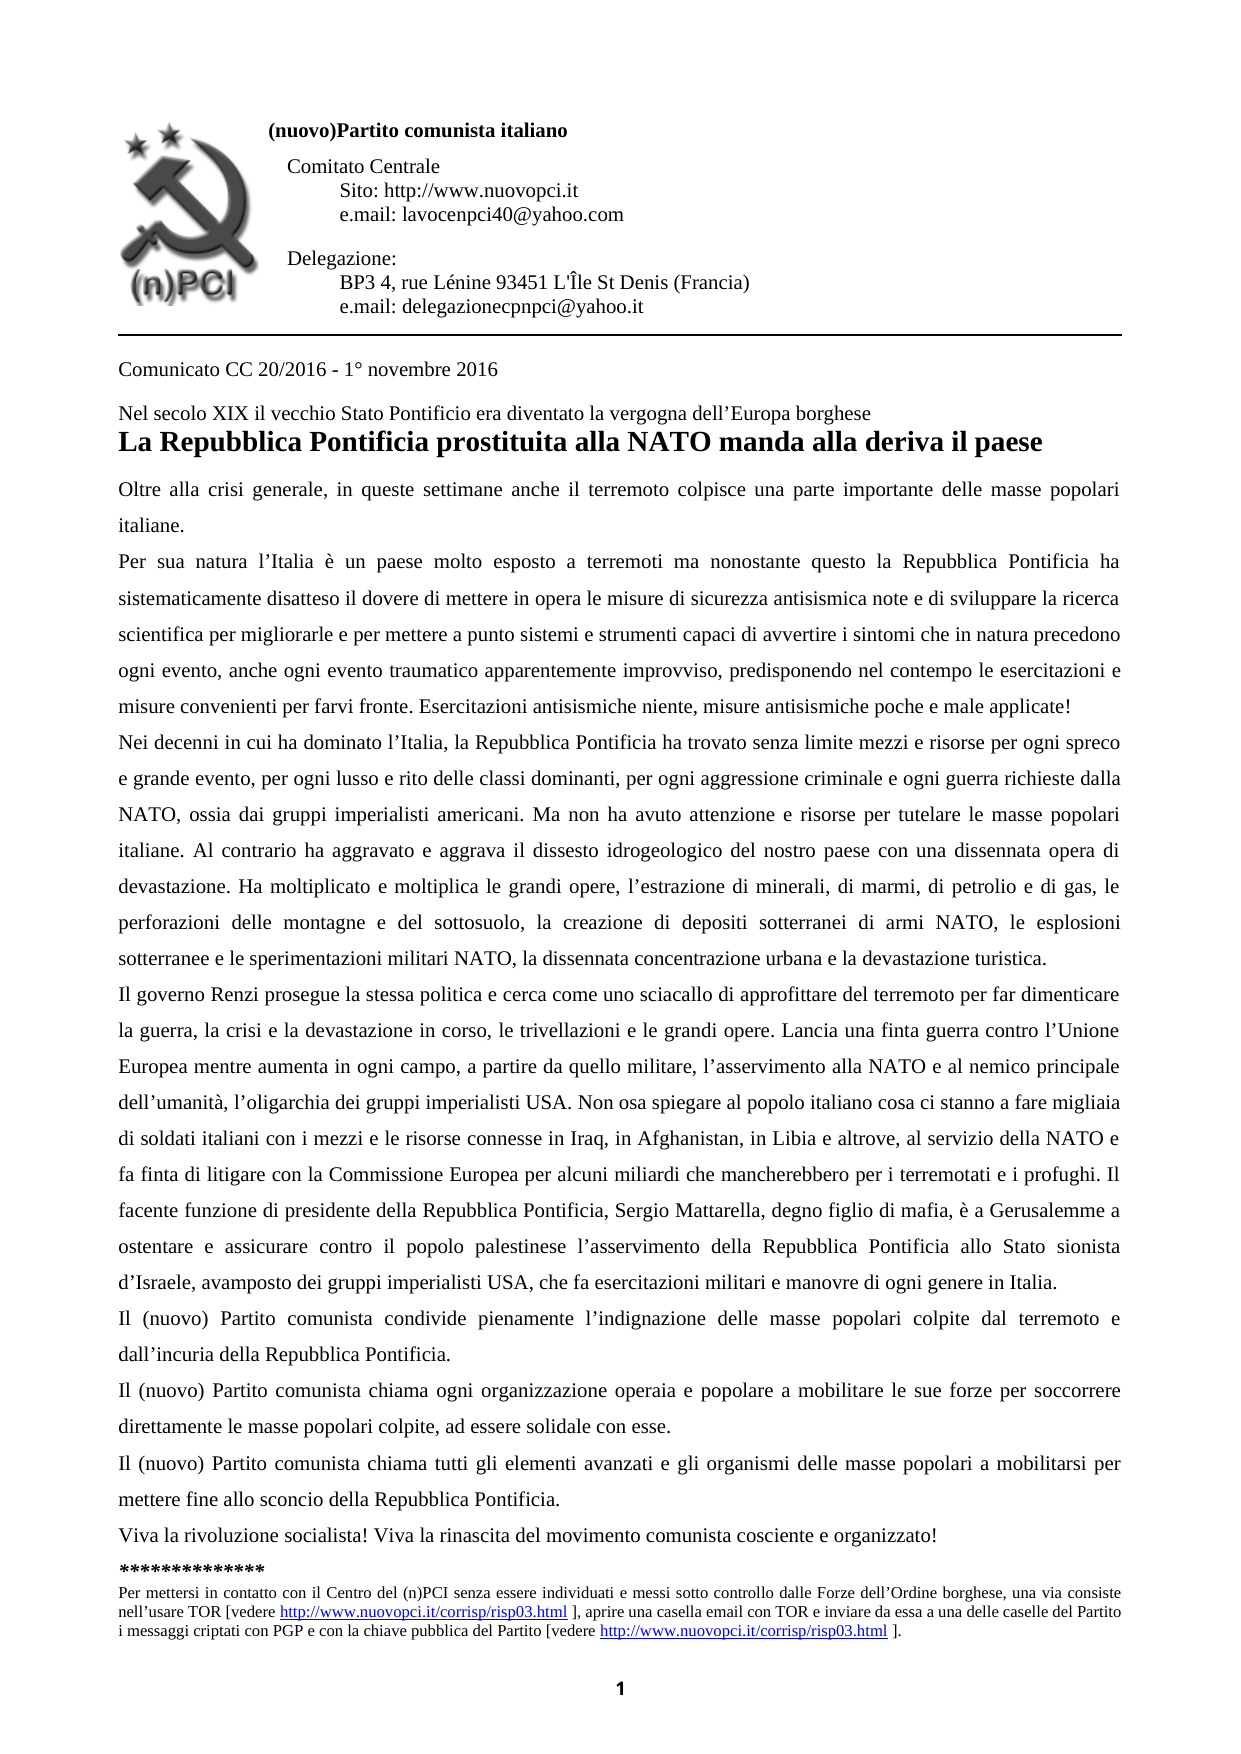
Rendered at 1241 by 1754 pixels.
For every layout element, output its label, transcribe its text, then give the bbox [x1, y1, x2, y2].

text Il (nuovo) Partito comunista chiama ogni organizzazione operaia e popolare a mobilitare le sue forze per soccorrere direttamente le masse popolari colpite, ad essere solidale con esse. [118, 1378, 1122, 1438]
text Nel secolo XIX il vecchio Stato Pontificio era diventato la vergogna dell’Europa borghese [118, 401, 1122, 424]
text Sito: http://www.nuovopci.it [339, 178, 1122, 202]
text Delegazione: [287, 246, 1122, 269]
text BP3 4, rue Lénine 93451 L'Île St Denis (Francia) [339, 269, 1122, 294]
picture [118, 119, 259, 306]
text Per mettersi in contatto con il Centro del (n)PCI senza essere individuati e messi sotto controllo dalle Forze dell’Ordine borghese, una via consiste nell’usare TOR [vedere http://www.nuovopci.it/corrisp/risp03.html ], aprire una casella email con TOR e inviare da essa a una delle caselle del Partito i messaggi criptati con PGP e con la chiave pubblica del Partito [vedere http://www.nuovopci.it/corrisp/risp03.html ]. [118, 1583, 1122, 1640]
text Comunicato CC 20/2016 - 1° novembre 2016 [118, 357, 1122, 381]
text e.mail: lavocenpci40@yahoo.com [339, 202, 1122, 226]
text Il (nuovo) Partito comunista condivide pienamente l’indignazione delle masse popolari colpite dal terremoto e dall’incuria della Repubblica Pontificia. [118, 1306, 1122, 1366]
text e.mail: delegazionecpnpci@yahoo.it [339, 294, 1122, 318]
text ************** [118, 1558, 1122, 1583]
text Comitato Centrale [287, 154, 1122, 178]
text Viva la rivoluzione socialista! Viva la rinascita del movimento comunista cosciente e organizzato! [118, 1522, 1122, 1547]
text (nuovo)Partito comunista italiano [268, 118, 1122, 142]
text La Repubblica Pontificia prostituita alla NATO manda alla deriva il paese [118, 424, 1122, 458]
text Il governo Renzi prosegue la stessa politica e cerca come uno sciacallo di approfittare del terremoto per far dimenticare la guerra, la crisi e la devastazione in corso, le trivellazioni e le grandi opere. Lancia una finta guerra contro l’Unione Europea mentre aumenta in ogni campo, a partire da quello militare, l’asservimento alla NATO e al nemico principale dell’umanità, l’oligarchia dei gruppi imperialisti USA. Non osa spiegare al popolo italiano cosa ci stanno a fare migliaia di soldati italiani con i mezzi e le risorse connesse in Iraq, in Afghanistan, in Libia e altrove, al servizio della NATO e fa finta di litigare con la Commissione Europea per alcuni miliardi che mancherebbero per i terremotati e i profughi. Il facente funzione di presidente della Repubblica Pontificia, Sergio Mattarella, degno figlio di mafia, è a Gerusalemme a ostentare e assicurare contro il popolo palestinese l’asservimento della Repubblica Pontificia allo Stato sionista d’Israele, avamposto dei gruppi imperialisti USA, che fa esercitazioni militari e manovre di ogni genere in Italia. [118, 982, 1122, 1294]
text Nei decenni in cui ha dominato l’Italia, la Repubblica Pontificia ha trovato senza limite mezzi e risorse per ogni spreco e grande evento, per ogni lusso e rito delle classi dominanti, per ogni aggressione criminale e ogni guerra richieste dalla NATO, ossia dai gruppi imperialisti americani. Ma non ha avuto attenzione e risorse per tutelare le masse popolari italiane. Al contrario ha aggravato e aggrava il dissesto idrogeologico del nostro paese con una dissennata opera di devastazione. Ha moltiplicato e moltiplica le grandi opere, l’estrazione di minerali, di marmi, di petrolio e di gas, le perforazioni delle montagne e del sottosuolo, la creazione di depositi sotterranei di armi NATO, le esplosioni sotterranee e le sperimentazioni militari NATO, la dissennata concentrazione urbana e la devastazione turistica. [118, 729, 1122, 970]
text Il (nuovo) Partito comunista chiama tutti gli elementi avanzati e gli organismi delle masse popolari a mobilitarsi per mettere fine allo sconcio della Repubblica Pontificia. [118, 1450, 1122, 1511]
text Per sua natura l’Italia è un paese molto esposto a terremoti ma nonostante questo la Repubblica Pontificia ha sistematicamente disatteso il dovere di mettere in opera le misure di sicurezza antisismica note e di sviluppare la ricerca scientifica per migliorarle e per mettere a punto sistemi e strumenti capaci di avvertire i sintomi che in natura precedono ogni evento, anche ogni evento traumatico apparentemente improvviso, predisponendo nel contempo le esercitazioni e misure convenienti per farvi fronte. Esercitazioni antisismiche niente, misure antisismiche poche e male applicate! [118, 549, 1122, 718]
text Oltre alla crisi generale, in queste settimane anche il terremoto colpisce una parte importante delle masse popolari italiane. [118, 477, 1122, 537]
